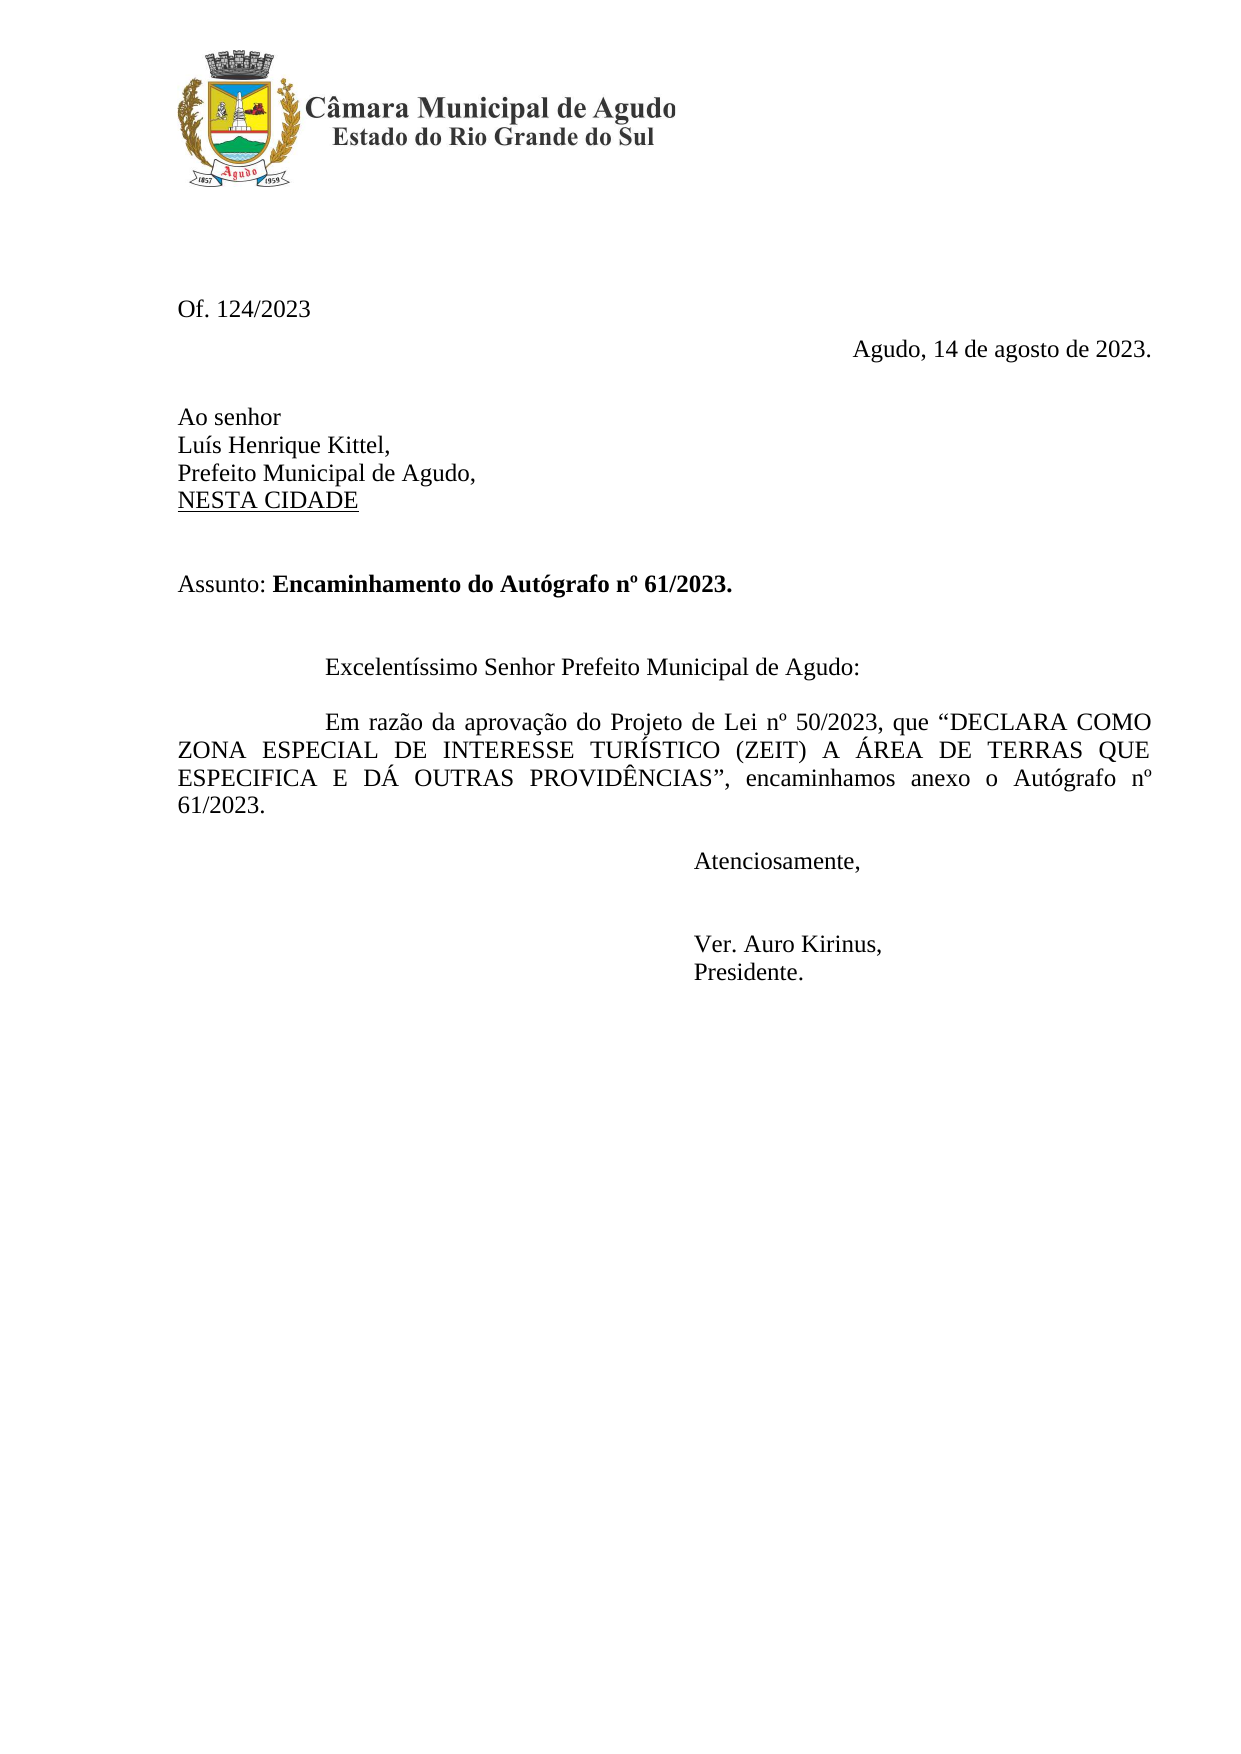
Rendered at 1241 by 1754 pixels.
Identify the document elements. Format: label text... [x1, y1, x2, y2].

text Luís Henrique Kittel, [177, 431, 1152, 459]
text Agudo, 14 de agosto de 2023. [177, 336, 1152, 363]
text Ao senhor [177, 403, 1152, 431]
text Assunto: Encaminhamento do Autógrafo nº 61/2023. [177, 570, 1152, 597]
text Presidente. [546, 958, 1152, 985]
text Of. 124/2023 [177, 295, 1152, 323]
text Em razão da aprovação do Projeto de Lei nº 50/2023, que “DECLARA COMO ZONA ESPECIAL DE INTERESSE TURÍSTICO (ZEIT) A ÁREA DE TERRAS QUE ESPECIFICA E DÁ OUTRAS PROVIDÊNCIAS”, encaminhamos anexo o Autógrafo nº 61/2023. [177, 708, 1152, 819]
text Excelentíssimo Senhor Prefeito Municipal de Agudo: [177, 653, 1152, 681]
picture [177, 50, 676, 187]
text Prefeito Municipal de Agudo, [177, 459, 1152, 487]
text NESTA CIDADE [177, 487, 1152, 514]
text Atenciosamente, [546, 847, 1152, 874]
text Ver. Auro Kirinus, [546, 930, 1152, 958]
